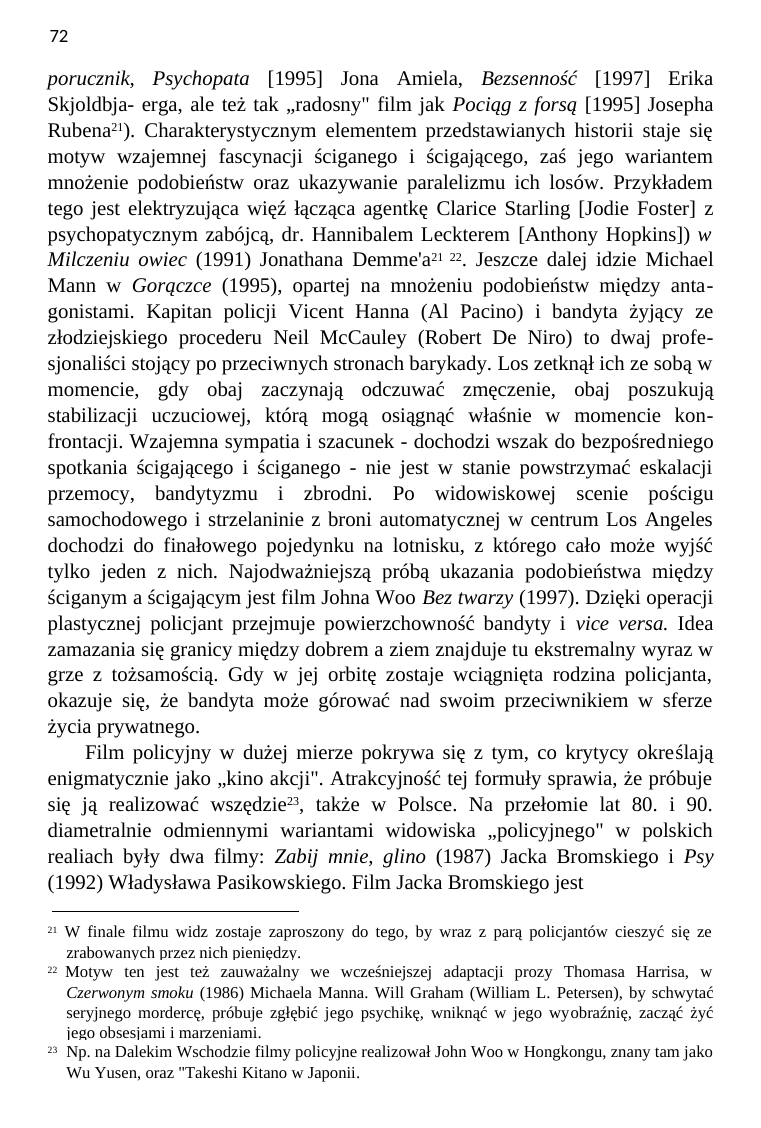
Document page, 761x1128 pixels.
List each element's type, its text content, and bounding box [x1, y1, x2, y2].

text 72 [49, 24, 75, 47]
text 23 Np. na Dalekim Wschodzie filmy policyjne realizował John Woo w Hongkongu, znany tam jako Wu Yusen, oraz "Takeshi Kitano w Japonii. [47, 1042, 713, 1082]
text porucznik, Psychopata [1995] Jona Amiela, Bezsenność [1997] Erika Skjoldbja- erga, ale też tak „radosny" film jak Pociąg z forsą [1995] Josepha Rubena21). Charakterystycznym elementem przedstawianych historii staje się motyw wzajemnej fascynacji ściganego i ścigającego, zaś jego wariantem mnoże­nie podobieństw oraz ukazywanie paralelizmu ich losów. Przykładem tego jest elektryzująca więź łącząca agentkę Clarice Starling [Jodie Foster] z psy­chopatycznym zabójcą, dr. Hannibalem Leckterem [Anthony Hopkins]) w Milczeniu owiec (1991) Jonathana Demme'a21 22. Jeszcze dalej idzie Michael Mann w Gorączce (1995), opartej na mnożeniu podobieństw między anta­gonistami. Kapitan policji Vicent Hanna (Al Pacino) i bandyta żyjący ze złodziejskiego procederu Neil McCauley (Robert De Niro) to dwaj profe­sjonaliści stojący po przeciwnych stronach barykady. Los zetknął ich ze sobą w momencie, gdy obaj zaczynają odczuwać zmęczenie, obaj poszu­kują stabilizacji uczuciowej, którą mogą osiągnąć właśnie w momencie kon­frontacji. Wzajemna sympatia i szacunek - dochodzi wszak do bezpośred­niego spotkania ścigającego i ściganego - nie jest w stanie powstrzymać eskalacji przemocy, bandytyzmu i zbrodni. Po widowiskowej scenie po­ścigu samochodowego i strzelaninie z broni automatycznej w centrum Los Angeles dochodzi do finałowego pojedynku na lotnisku, z którego cało może wyjść tylko jeden z nich. Najodważniejszą próbą ukazania podo­bieństwa między ściganym a ścigającym jest film Johna Woo Bez twarzy (1997). Dzięki operacji plastycznej policjant przejmuje powierzchowność bandyty i vice versa. Idea zamazania się granicy między dobrem a ziem znaj­duje tu ekstremalny wyraz w grze z tożsamością. Gdy w jej orbitę zostaje wciągnięta rodzina policjanta, okazuje się, że bandyta może górować nad swoim przeciwnikiem w sferze życia prywatnego. [47, 66, 713, 738]
text 22 Motyw ten jest też zauważalny we wcześniejszej adaptacji prozy Thomasa Harrisa, w Czerwonym smoku (1986) Michaela Manna. Will Graham (William L. Petersen), by schwytać seryjnego mordercę, próbuje zgłębić jego psychikę, wniknąć w jego wy­obraźnię, zacząć żyć jego obsesjami i marzeniami. [47, 962, 713, 1039]
text 21 W finale filmu widz zostaje zaproszony do tego, by wraz z parą policjantów cieszyć się ze zrabowanych przez nich pieniędzy. [47, 922, 713, 959]
text Film policyjny w dużej mierze pokrywa się z tym, co krytycy okre­ślają enigmatycznie jako „kino akcji". Atrakcyjność tej formuły sprawia, że próbuje się ją realizować wszędzie23, także w Polsce. Na przełomie lat 80. i 90. diametralnie odmiennymi wariantami widowiska „policyjnego" w polskich realiach były dwa filmy: Zabij mnie, glino (1987) Jacka Brom­skiego i Psy (1992) Władysława Pasikowskiego. Film Jacka Bromskiego jest [47, 740, 713, 894]
